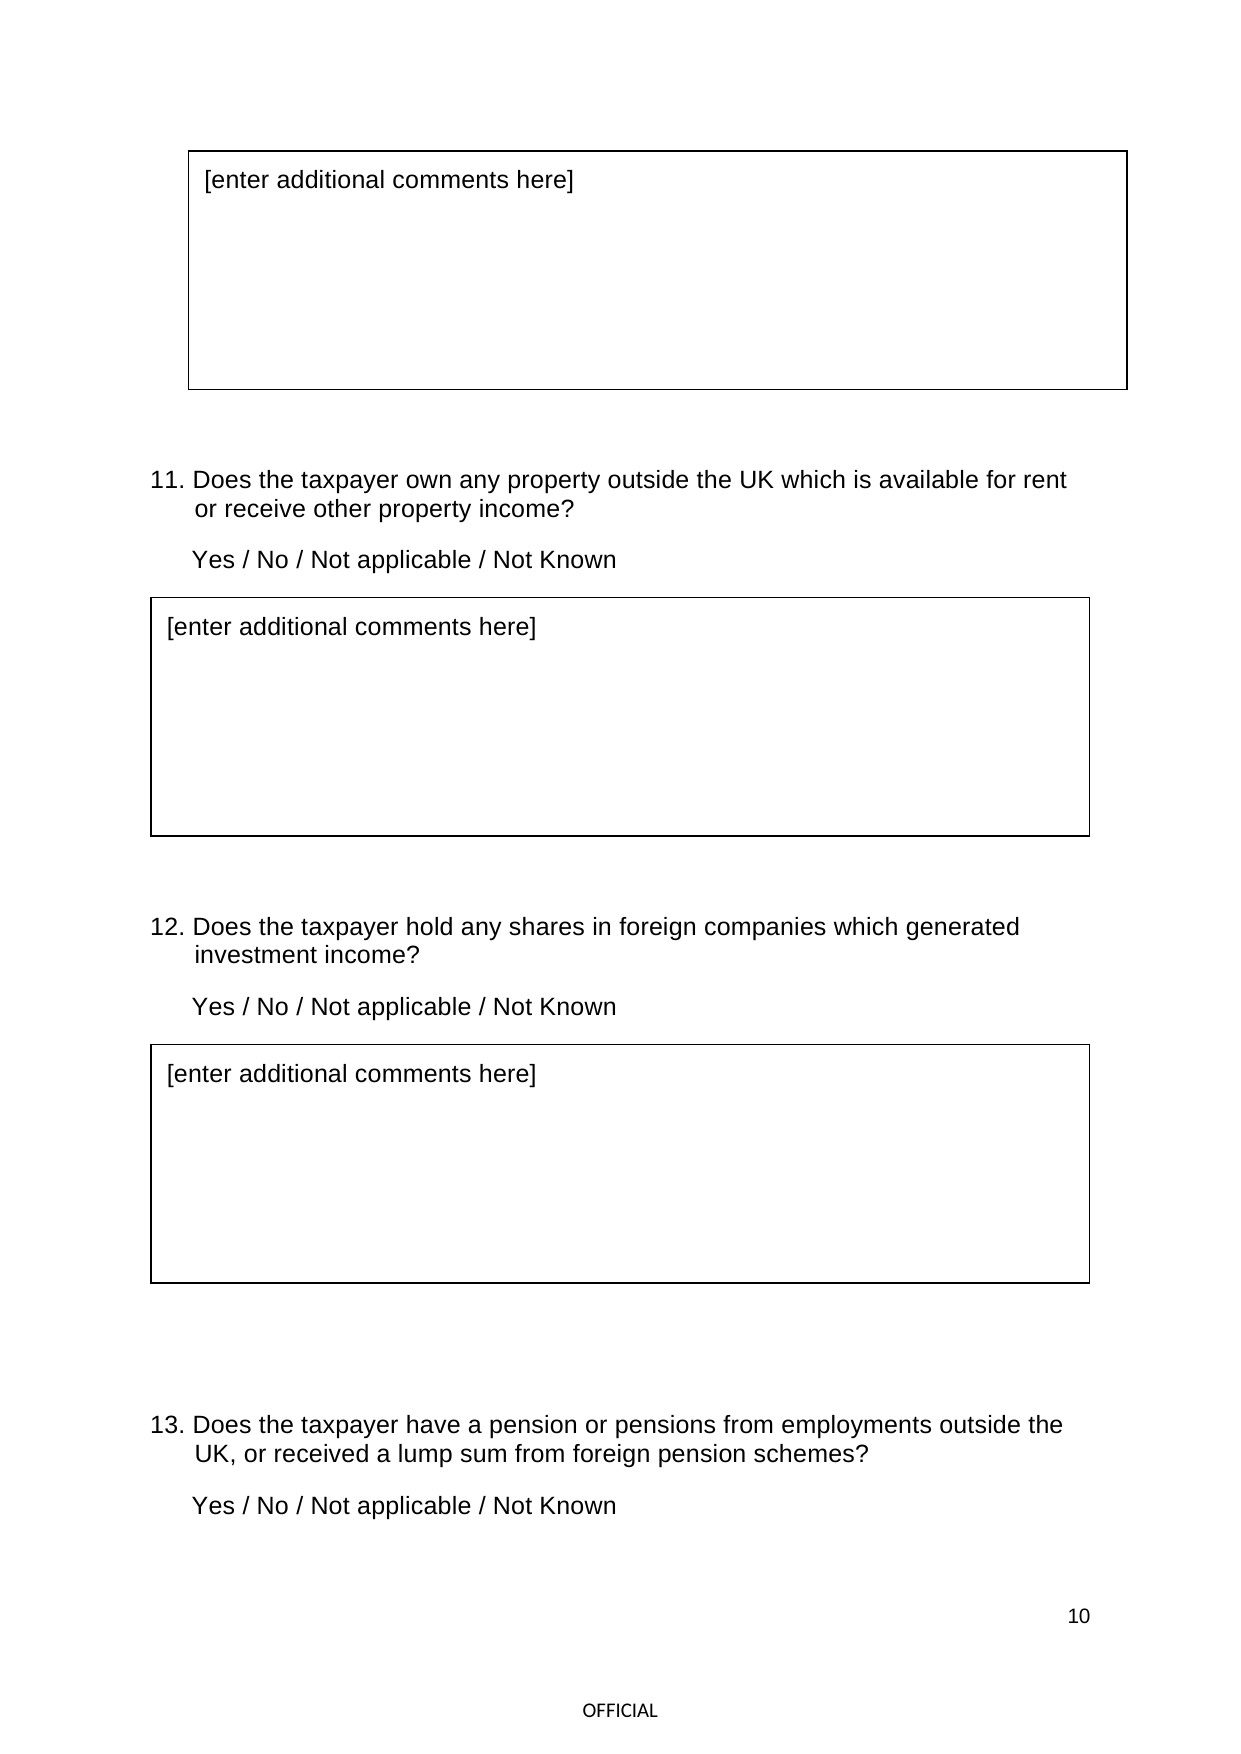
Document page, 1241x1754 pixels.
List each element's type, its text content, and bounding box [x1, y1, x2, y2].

subtitle 11. Does the taxpayer own any property outside the UK which is available for rent or receive other property income? [150, 465, 1090, 522]
subtitle Yes / No / Not applicable / Not Known [191, 1491, 1090, 1519]
subtitle Yes / No / Not applicable / Not Known [191, 992, 1090, 1021]
text [enter additional comments here] [167, 1059, 1069, 1088]
text 13. Does the taxpayer have a pension or pensions from employments outside the UK, or received a lump sum from foreign pension schemes? [150, 1410, 1090, 1468]
subtitle 12. Does the taxpayer hold any shares in foreign companies which generated investment income? [150, 912, 1090, 969]
text [enter additional comments here] [167, 612, 1069, 641]
subtitle Yes / No / Not applicable / Not Known [191, 545, 1090, 574]
text [enter additional comments here] [204, 165, 1107, 194]
